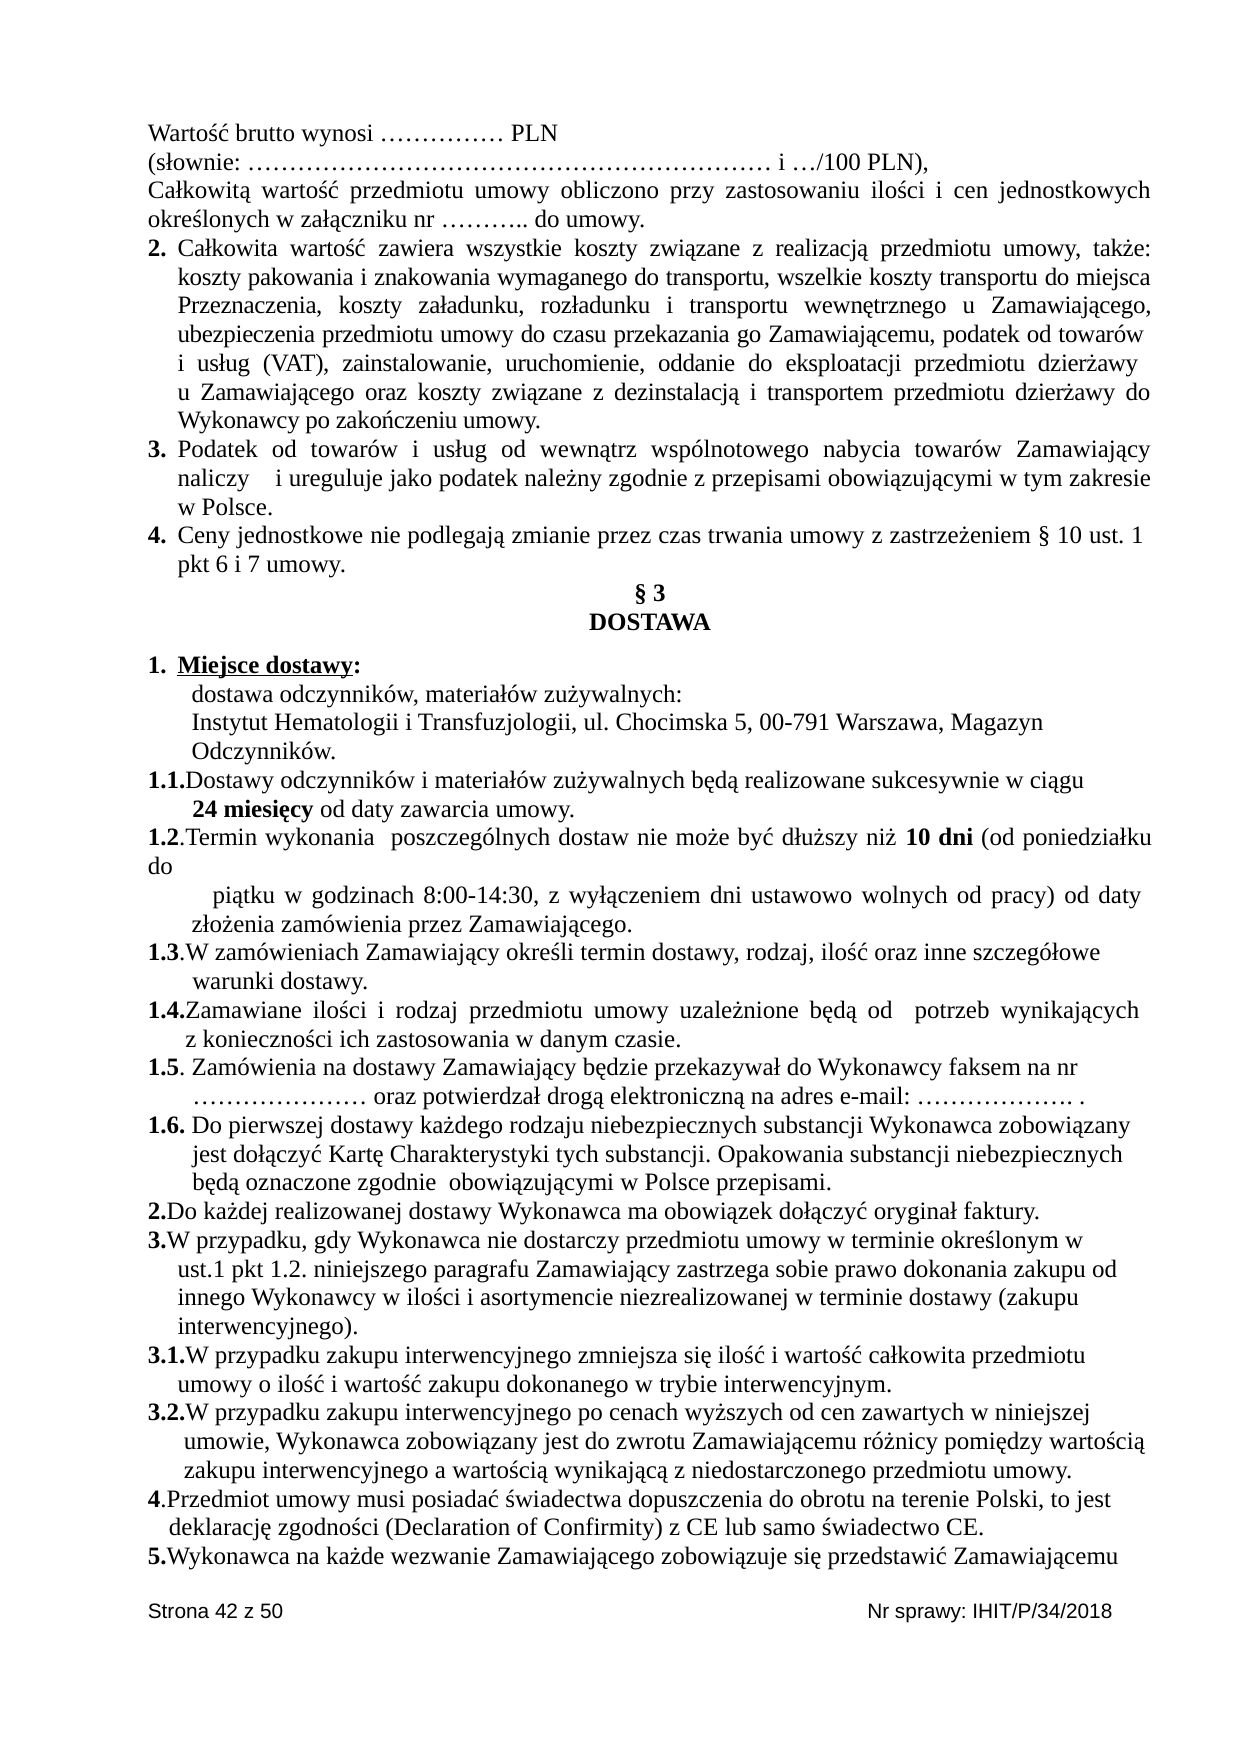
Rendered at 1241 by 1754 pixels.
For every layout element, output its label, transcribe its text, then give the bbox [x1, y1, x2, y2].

text umowy o ilość i wartość zakupu dokonanego w trybie interwencyjnym. [148, 1369, 1152, 1397]
list Miejsce dostawy: [148, 650, 1152, 679]
text 1.3.W zamówieniach Zamawiający określi termin dostawy, rodzaj, ilość oraz inne szczegółowe [148, 937, 1152, 966]
text jest dołączyć Kartę Charakterystyki tych substancji. Opakowania substancji niebezpiecznych [148, 1139, 1152, 1167]
text zakupu interwencyjnego a wartością wynikającą z niedostarczonego przedmiotu umowy. [148, 1455, 1152, 1484]
text Instytut Hematologii i Transfuzjologii, ul. Chocimska 5, 00-791 Warszawa, Magazyn [148, 707, 1152, 736]
text warunki dostawy. [148, 966, 1152, 995]
text będą oznaczone zgodnie obowiązującymi w Polsce przepisami. [148, 1167, 1152, 1196]
text § 3 [148, 578, 1152, 607]
text 3.2.W przypadku zakupu interwencyjnego po cenach wyższych od cen zawartych w niniejszej [148, 1397, 1152, 1426]
list Całkowita wartość zawiera wszystkie koszty związane z realizacją przedmiotu umowy, także: koszty pakowania i znakowania wymaganego do transportu, wszelkie koszty transportu do miejsca Przeznaczenia, koszty załadunku, rozładunku i transportu wewnętrznego u Zamawiającego, ubezpieczenia przedmiotu umowy do czasu przekazania go Zamawiającemu, podatek od towarów i usług (VAT), zainstalowanie, uruchomienie, oddanie do eksploatacji przedmiotu dzierżawy u Zamawiającego oraz koszty związane z dezinstalacją i transportem przedmiotu dzierżawy do Wykonawcy po zakończeniu umowy. [148, 233, 1152, 434]
text dostawa odczynników, materiałów zużywalnych: [148, 679, 1152, 707]
text Odczynników. [148, 736, 1152, 765]
text Wartość brutto wynosi …………… PLN (słownie: ……………………………………………………… i …/100 PLN), [148, 118, 1152, 176]
text 4.Przedmiot umowy musi posiadać świadectwa dopuszczenia do obrotu na terenie Polski, to jest [148, 1484, 1152, 1512]
text 1.6. Do pierwszej dostawy każdego rodzaju niebezpiecznych substancji Wykonawca zobowiązany [148, 1110, 1152, 1139]
text 3.W przypadku, gdy Wykonawca nie dostarczy przedmiotu umowy w terminie określonym w [148, 1225, 1152, 1254]
text 1.5. Zamówienia na dostawy Zamawiający będzie przekazywał do Wykonawcy faksem na nr [148, 1052, 1152, 1081]
text Całkowitą wartość przedmiotu umowy obliczono przy zastosowaniu ilości i cen jednostkowych określonych w załączniku nr ……….. do umowy. [148, 176, 1152, 233]
text DOSTAWA [148, 607, 1152, 636]
text innego Wykonawcy w ilości i asortymencie niezrealizowanej w terminie dostawy (zakupu [148, 1282, 1152, 1311]
text deklarację zgodności (Declaration of Confirmity) z CE lub samo świadectwo CE. [148, 1512, 1152, 1541]
text 1.4.Zamawiane ilości i rodzaj przedmiotu umowy uzależnione będą od potrzeb wynikających z konieczności ich zastosowania w danym czasie. [148, 995, 1152, 1052]
text interwencyjnego). [148, 1311, 1152, 1340]
text 1.2.Termin wykonania poszczególnych dostaw nie może być dłuższy niż 10 dni (od poniedziałku do piątku w godzinach 8:00-14:30, z wyłączeniem dni ustawowo wolnych od pracy) od daty złożenia zamówienia przez Zamawiającego. [148, 822, 1152, 937]
text 3.1.W przypadku zakupu interwencyjnego zmniejsza się ilość i wartość całkowita przedmiotu [148, 1340, 1152, 1369]
text 2.Do każdej realizowanej dostawy Wykonawca ma obowiązek dołączyć oryginał faktury. [148, 1196, 1152, 1225]
text umowie, Wykonawca zobowiązany jest do zwrotu Zamawiającemu różnicy pomiędzy wartością [148, 1426, 1152, 1455]
list Ceny jednostkowe nie podlegają zmianie przez czas trwania umowy z zastrzeżeniem § 10 ust. 1 pkt 6 i 7 umowy. [148, 521, 1152, 578]
text ………………… oraz potwierdzał drogą elektroniczną na adres e-mail: ………………. . [148, 1081, 1152, 1110]
text 24 miesięcy od daty zawarcia umowy. [192, 794, 1152, 822]
text ust.1 pkt 1.2. niniejszego paragrafu Zamawiający zastrzega sobie prawo dokonania zakupu od [148, 1254, 1152, 1282]
text 1.1.Dostawy odczynników i materiałów zużywalnych będą realizowane sukcesywnie w ciągu [148, 765, 1152, 794]
list Podatek od towarów i usług od wewnątrz wspólnotowego nabycia towarów Zamawiający naliczy i ureguluje jako podatek należny zgodnie z przepisami obowiązującymi w tym zakresie w Polsce. [148, 434, 1152, 521]
text 5.Wykonawca na każde wezwanie Zamawiającego zobowiązuje się przedstawić Zamawiającemu [148, 1541, 1152, 1570]
